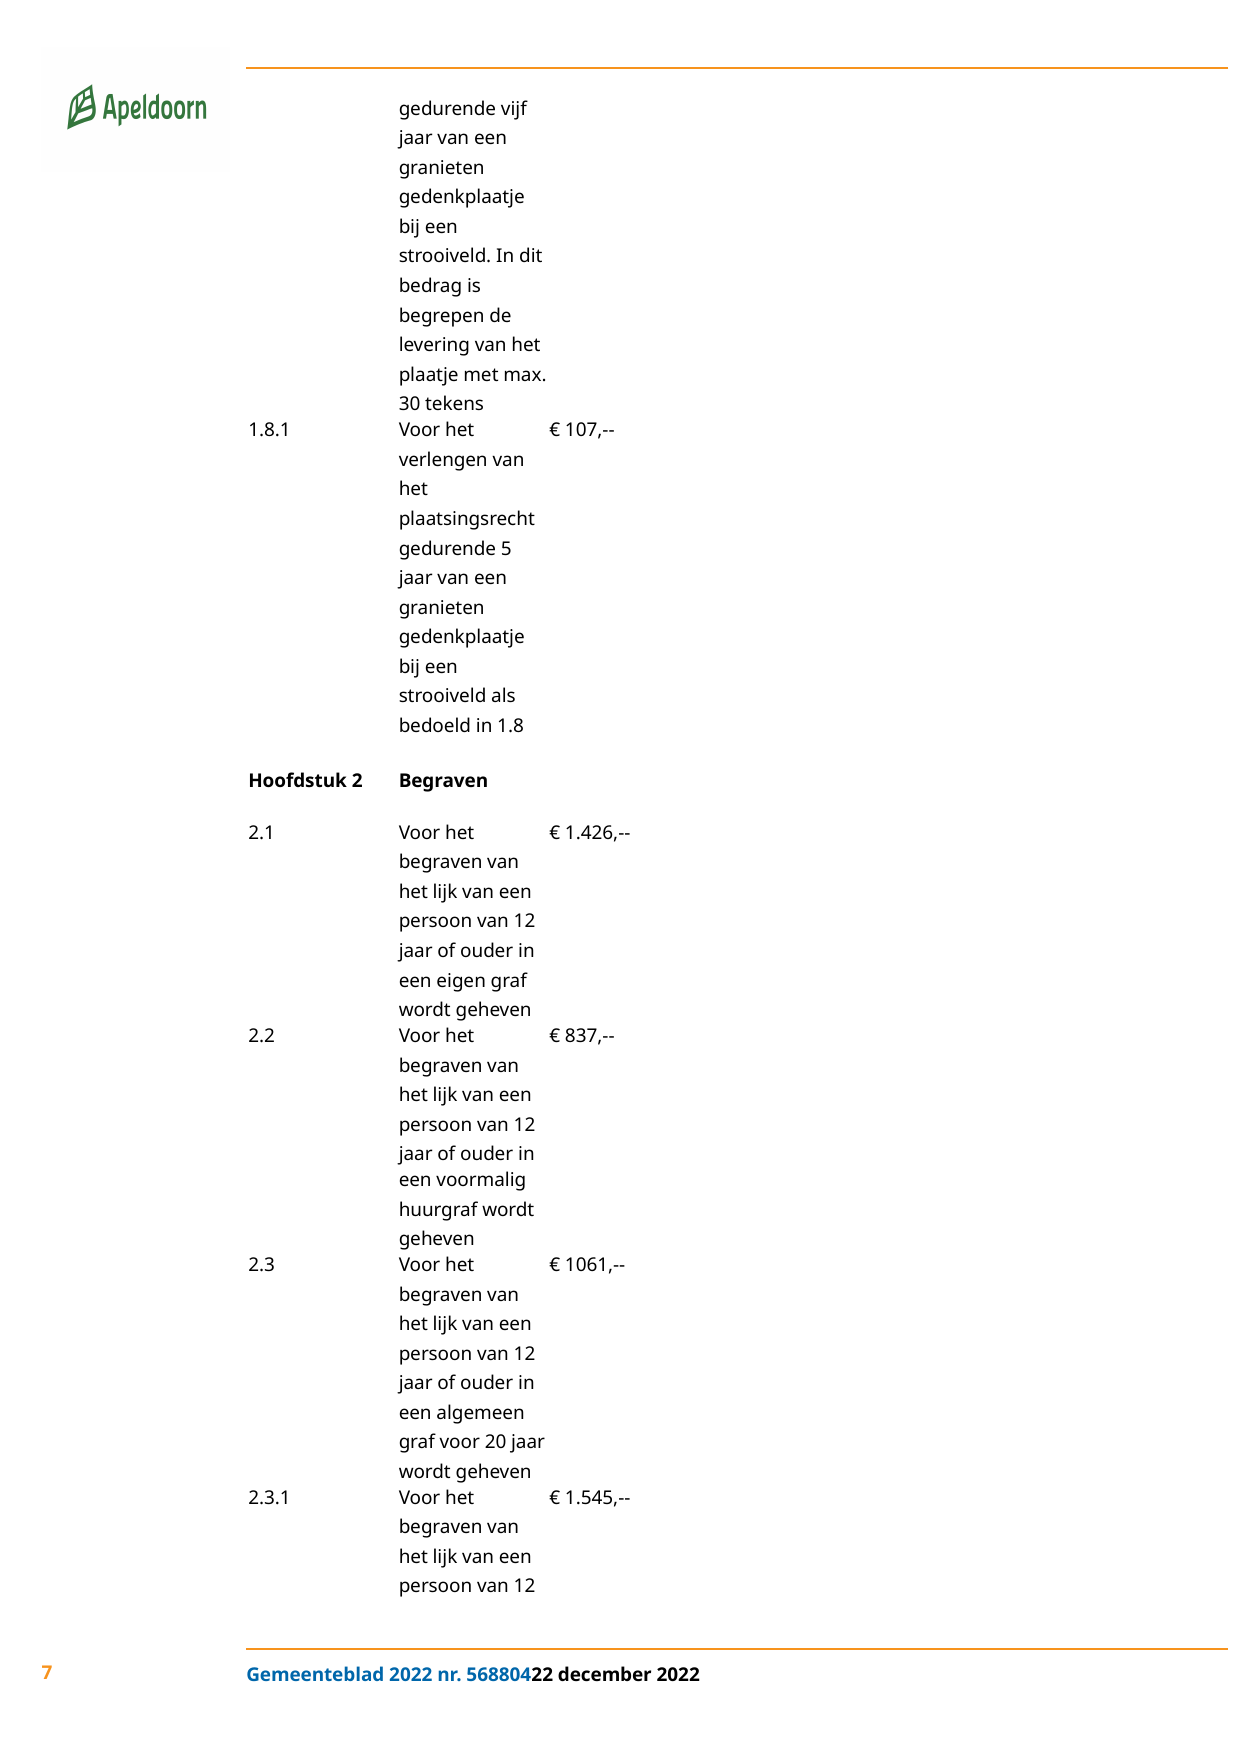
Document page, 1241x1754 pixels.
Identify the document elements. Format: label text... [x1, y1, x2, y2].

table_cell [248, 1166, 398, 1251]
table_cell 2.3 [248, 1251, 398, 1484]
table_cell gedurende vijf jaar van een granieten gedenkplaatje bij een strooiveld. In dit bedrag is begrepen de levering van het plaatje met max. 30 tekens [399, 95, 549, 416]
table_cell 2.3.1 [248, 1484, 398, 1598]
table_cell [549, 793, 700, 819]
table_cell [399, 793, 549, 819]
table_cell [549, 1166, 700, 1251]
table_cell [549, 95, 700, 416]
table_cell Voor het begraven van het lijk van een persoon van 12 jaar of ouder in [399, 1022, 549, 1166]
table_cell Voor het begraven van het lijk van een persoon van 12 jaar of ouder in een algemeen graf voor 20 jaar wordt geheven [399, 1251, 549, 1484]
table_cell € 107,-- [549, 416, 700, 738]
table_cell € 1.545,-- [549, 1484, 700, 1598]
table_cell [248, 793, 398, 819]
table_cell 2.1 [248, 819, 398, 1022]
table_cell 2.2 [248, 1022, 398, 1166]
table_cell [549, 738, 700, 793]
picture [41, 47, 231, 172]
table_cell [248, 95, 398, 416]
table_cell 1.8.1 [248, 416, 398, 738]
table_cell Begraven [399, 738, 549, 793]
table_cell een voormalig huurgraf wordt geheven [399, 1166, 549, 1251]
table_cell Voor het begraven van het lijk van een persoon van 12 [399, 1484, 549, 1598]
table_cell € 837,-- [549, 1022, 700, 1166]
table_cell Voor het begraven van het lijk van een persoon van 12 jaar of ouder in een eigen graf wordt geheven [399, 819, 549, 1022]
table_cell € 1.426,-- [549, 819, 700, 1022]
table_cell € 1061,-- [549, 1251, 700, 1484]
table_cell Voor het verlengen van het plaatsingsrecht gedurende 5 jaar van een granieten gedenkplaatje bij een strooiveld als bedoeld in 1.8 [399, 416, 549, 738]
table_cell Hoofdstuk 2 [248, 738, 398, 793]
